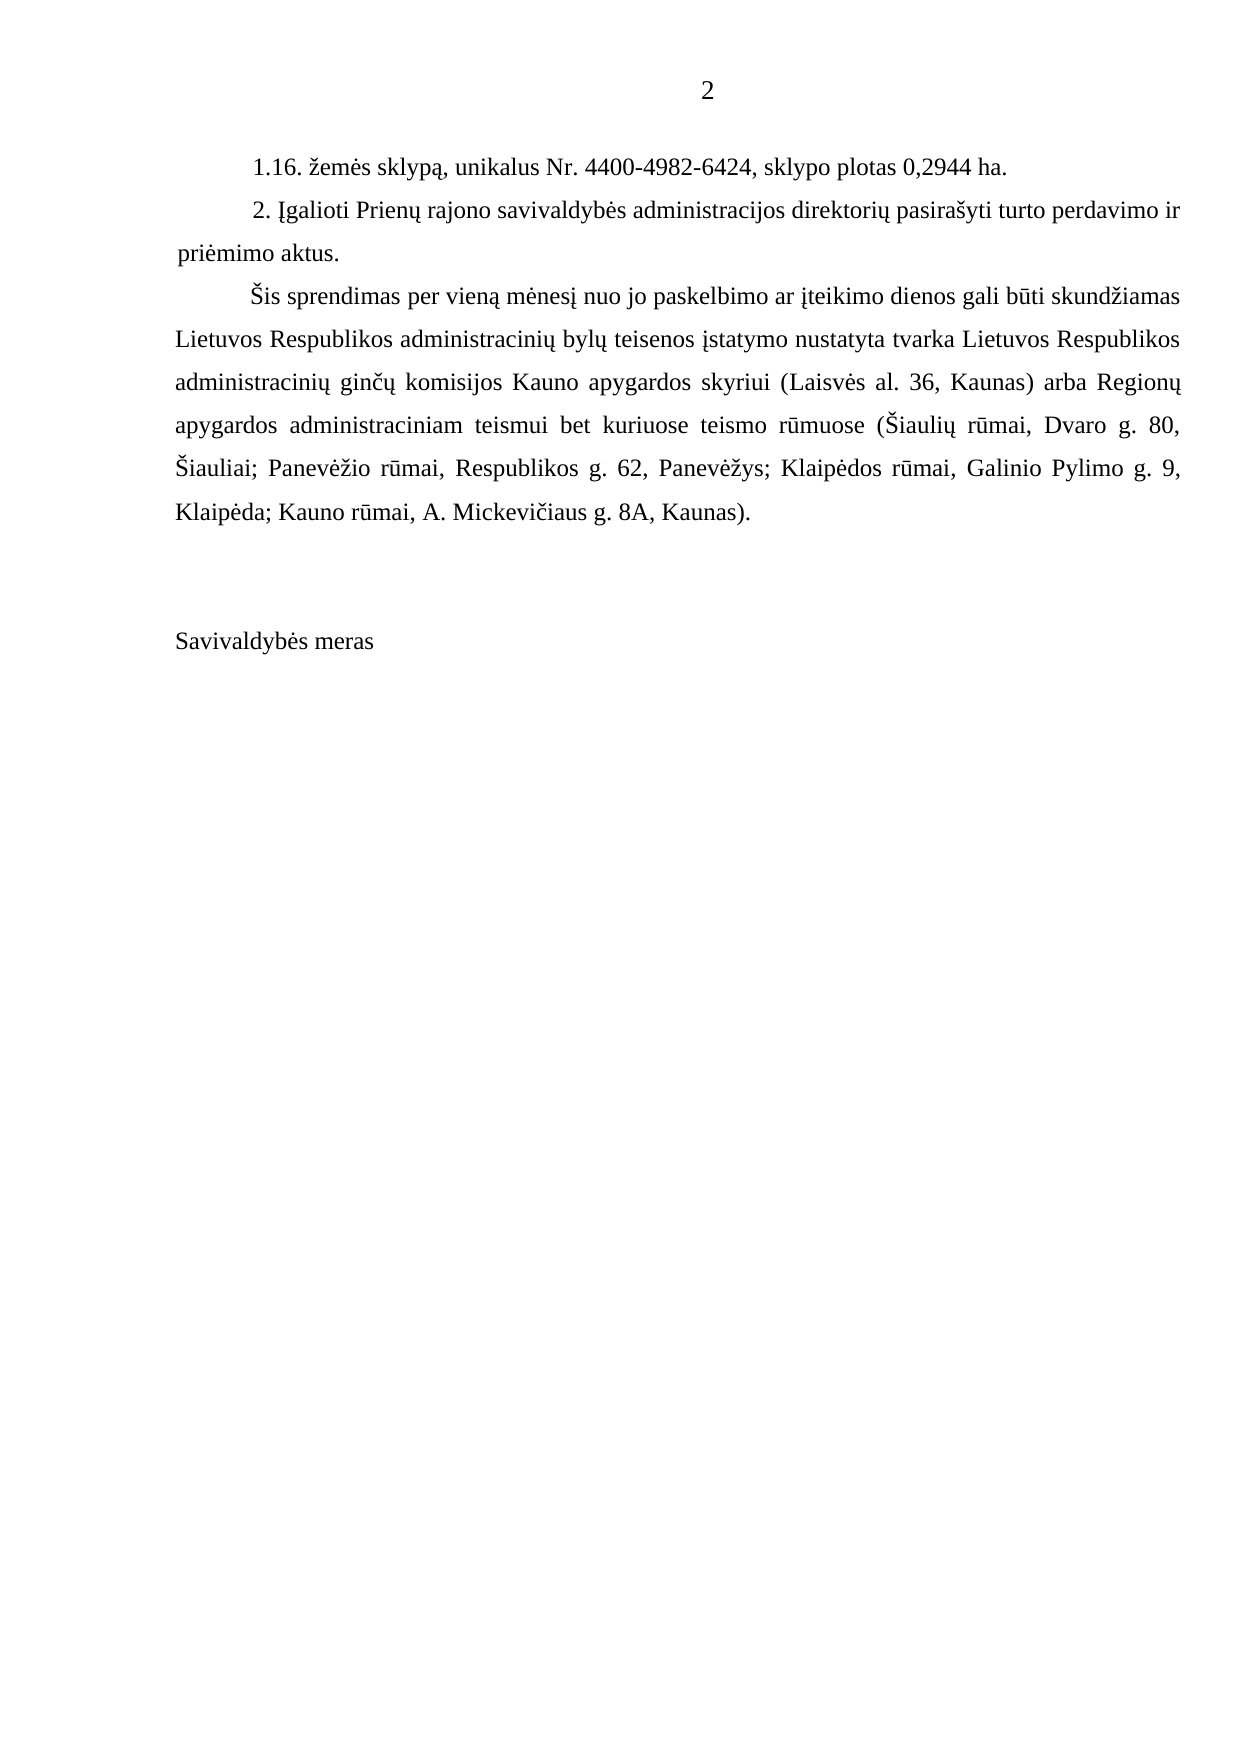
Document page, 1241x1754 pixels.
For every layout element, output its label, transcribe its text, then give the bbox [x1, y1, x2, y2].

text 1.16. žemės sklypą, unikalus Nr. 4400-4982-6424, sklypo plotas 0,2944 ha. [177, 152, 1181, 180]
text 2. Įgalioti Prienų rajono savivaldybės administracijos direktorių pasirašyti turto perdavimo ir priėmimo aktus. [177, 195, 1181, 267]
text Šis sprendimas per vieną mėnesį nuo jo paskelbimo ar įteikimo dienos gali būti skundžiamas Lietuvos Respublikos administracinių bylų teisenos įstatymo nustatyta tvarka Lietuvos Respublikos administracinių ginčų komisijos Kauno apygardos skyriui (Laisvės al. 36, Kaunas) arba Regionų apygardos administraciniam teismui bet kuriuose teismo rūmuose (Šiaulių rūmai, Dvaro g. 80, Šiauliai; Panevėžio rūmai, Respublikos g. 62, Panevėžys; Klaipėdos rūmai, Galinio Pylimo g. 9, Klaipėda; Kauno rūmai, A. Mickevičiaus g. 8A, Kaunas). [175, 281, 1181, 525]
text Savivaldybės meras [175, 626, 1181, 655]
